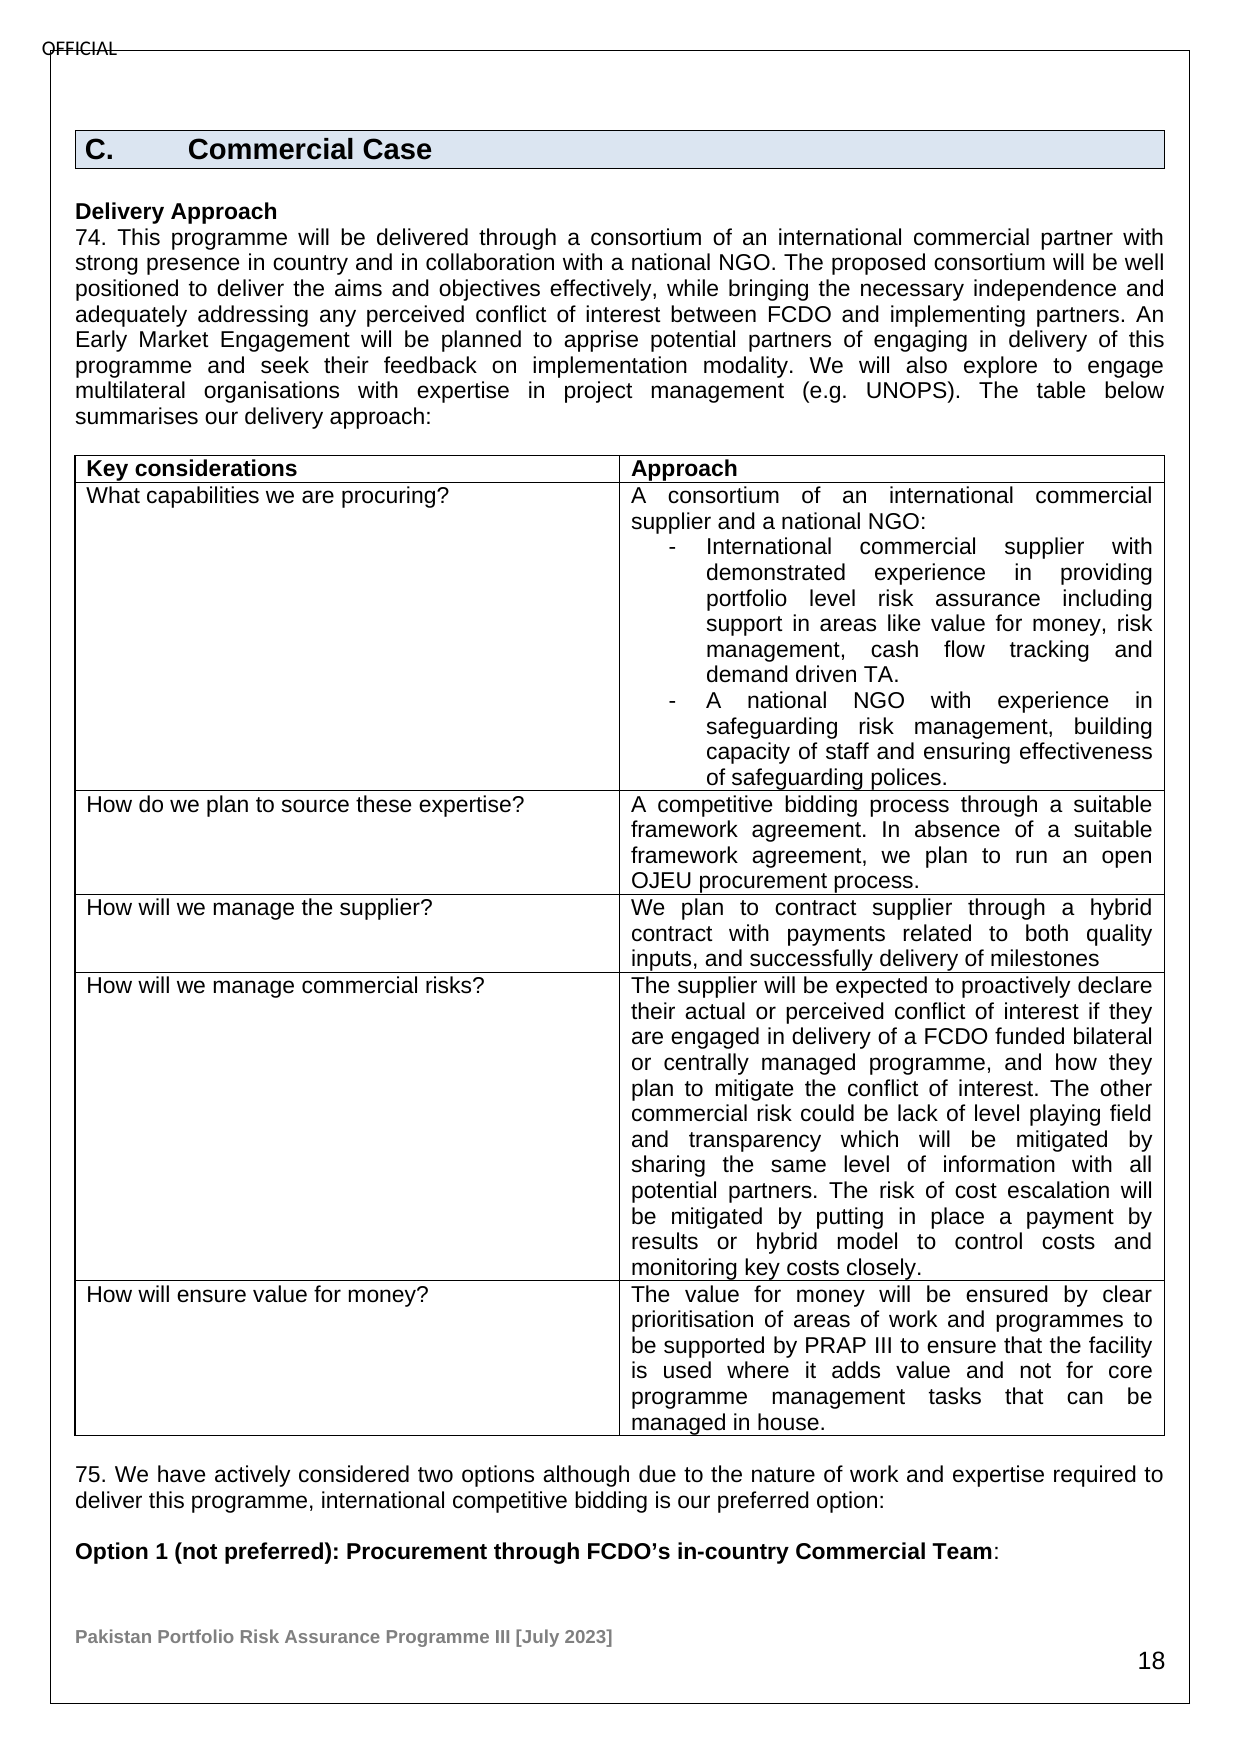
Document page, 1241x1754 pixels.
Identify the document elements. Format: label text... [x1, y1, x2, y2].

text 74. This programme will be delivered through a consortium of an international commercial partner with strong presence in country and in collaboration with a national NGO. The proposed consortium will be well positioned to deliver the aims and objectives effectively, while bringing the necessary independence and adequately addressing any perceived conflict of interest between FCDO and implementing partners. An Early Market Engagement will be planned to apprise potential partners of engaging in delivery of this programme and seek their feedback on implementation modality. We will also explore to engage multilateral organisations with expertise in project management (e.g. UNOPS). The table below summarises our delivery approach: [75, 224, 1165, 429]
table_cell What capabilities we are procuring? [76, 483, 619, 790]
text Option 1 (not preferred): Procurement through FCDO’s in-country Commercial Team: [75, 1539, 1165, 1564]
table_cell A consortium of an international commercial supplier and a national NGO: International commercial supplier with demonstrated experience in providing portfolio level risk assurance including support in areas like value for money, risk management, cash flow tracking and demand driven TA. A national NGO with experience in safeguarding risk management, building capacity of staff and ensuring effectiveness of safeguarding polices. [620, 483, 1164, 790]
subtitle Commercial Case [76, 131, 1164, 168]
table_cell The supplier will be expected to proactively declare their actual or perceived conflict of interest if they are engaged in delivery of a FCDO funded bilateral or centrally managed programme, and how they plan to mitigate the conflict of interest. The other commercial risk could be lack of level playing field and transparency which will be mitigated by sharing the same level of information with all potential partners. The risk of cost escalation will be mitigated by putting in place a payment by results or hybrid model to control costs and monitoring key costs closely. [620, 973, 1164, 1280]
table_cell A competitive bidding process through a suitable framework agreement. In absence of a suitable framework agreement, we plan to run an open OJEU procurement process. [620, 791, 1164, 894]
text Delivery Approach [75, 199, 1165, 224]
table_cell The value for money will be ensured by clear prioritisation of areas of work and programmes to be supported by PRAP III to ensure that the facility is used where it adds value and not for core programme management tasks that can be managed in house. [620, 1281, 1164, 1435]
text 75. We have actively considered two options although due to the nature of work and expertise required to deliver this programme, international competitive bidding is our preferred option: [75, 1462, 1165, 1513]
table_cell How will we manage commercial risks? [76, 973, 619, 1280]
table_cell We plan to contract supplier through a hybrid contract with payments related to both quality inputs, and successfully delivery of milestones [620, 895, 1164, 972]
table_header Approach [620, 456, 1164, 482]
table_cell How will we manage the supplier? [76, 895, 619, 972]
table_cell How will ensure value for money? [76, 1281, 619, 1435]
table_cell How do we plan to source these expertise? [76, 791, 619, 894]
table_header Key considerations [76, 456, 619, 482]
